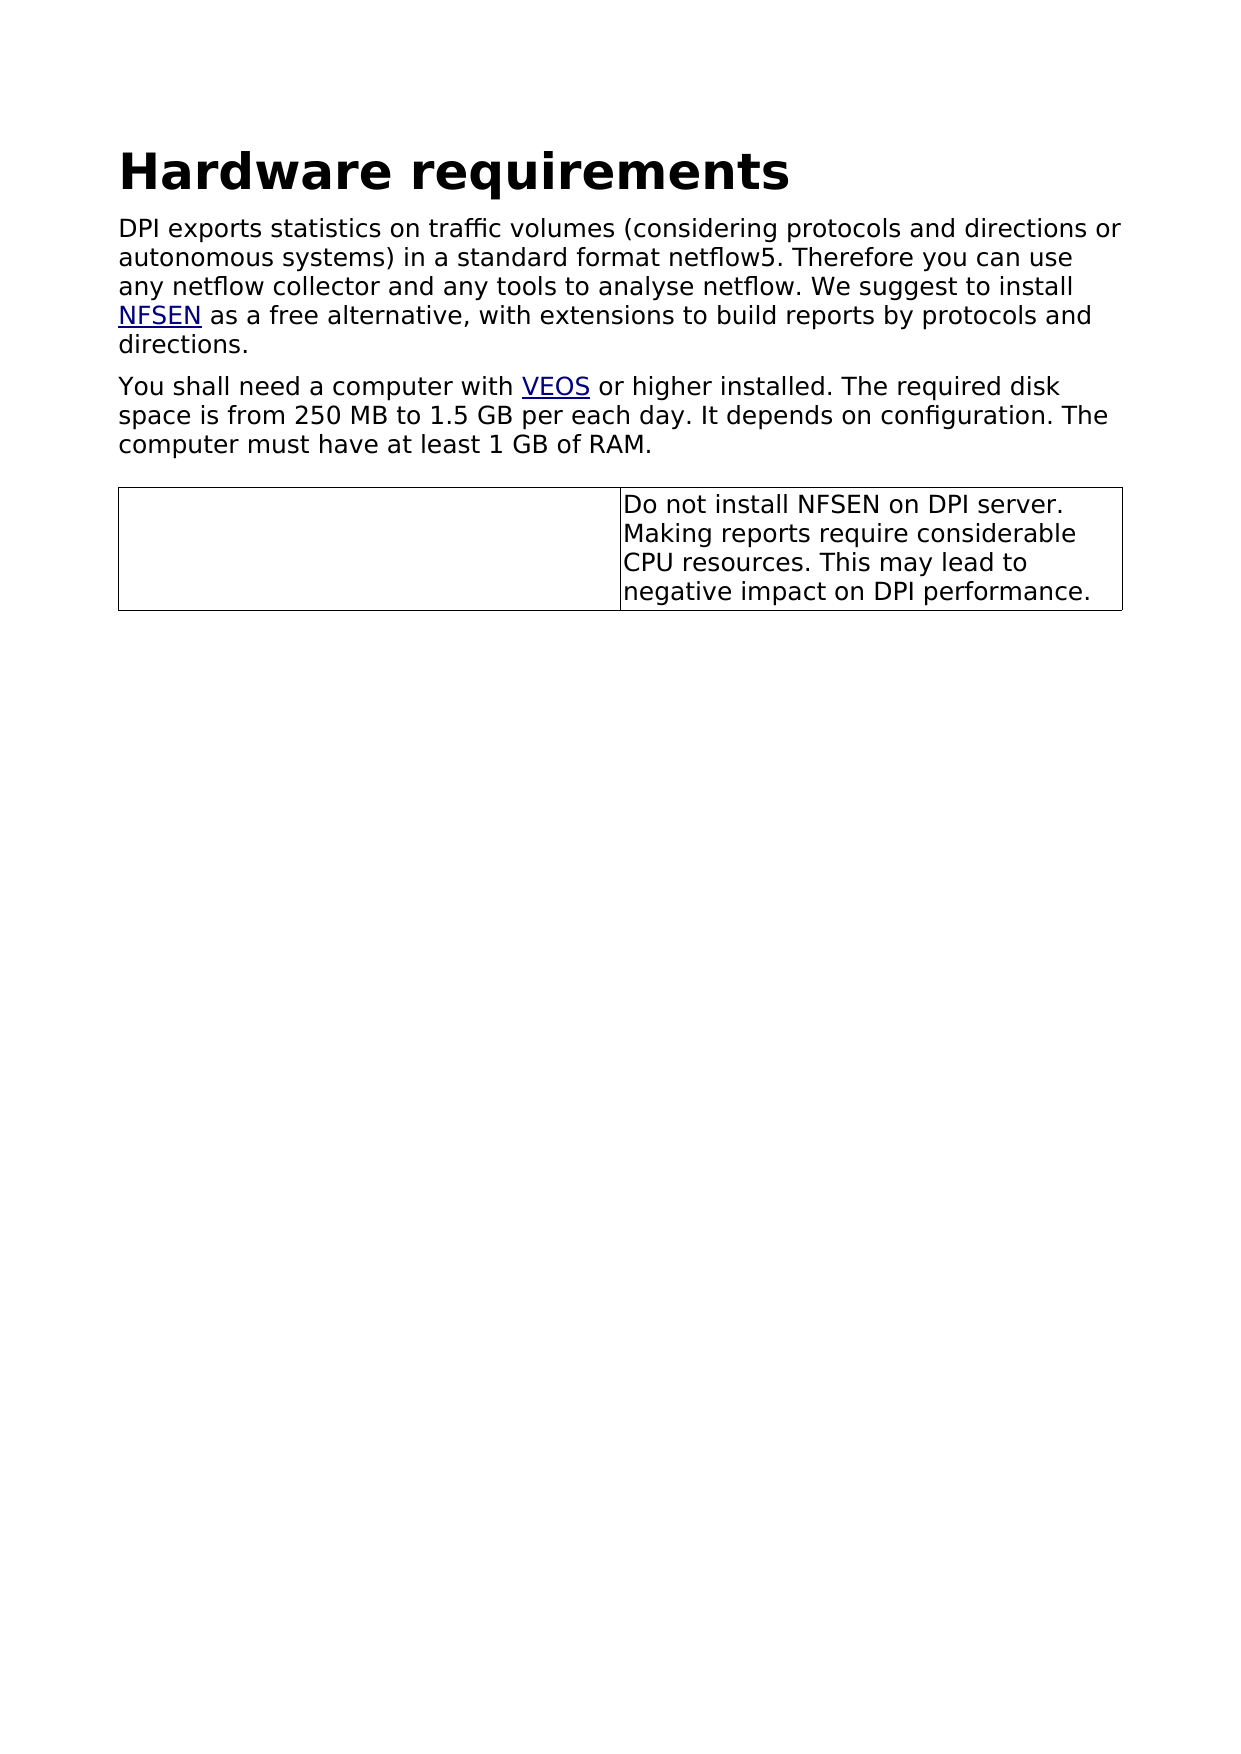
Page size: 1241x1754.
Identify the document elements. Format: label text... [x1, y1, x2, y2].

table_header [119, 488, 620, 609]
table_header Do not install NFSEN on DPI server. Making reports require considerable CPU resources. This may lead to negative impact on DPI performance. [621, 488, 1122, 609]
subtitle Hardware requirements [118, 143, 1122, 201]
text DPI exports statistics on traffic volumes (considering protocols and directions or autonomous systems) in a standard format netflow5. Therefore you can use any netflow collector and any tools to analyse netflow. We suggest to install NFSEN as a free alternative, with extensions to build reports by protocols and directions. [118, 214, 1122, 360]
text You shall need a computer with VEOS or higher installed. The required disk space is from 250 MB to 1.5 GB per each day. It depends on configuration. The computer must have at least 1 GB of RAM. [118, 372, 1122, 460]
